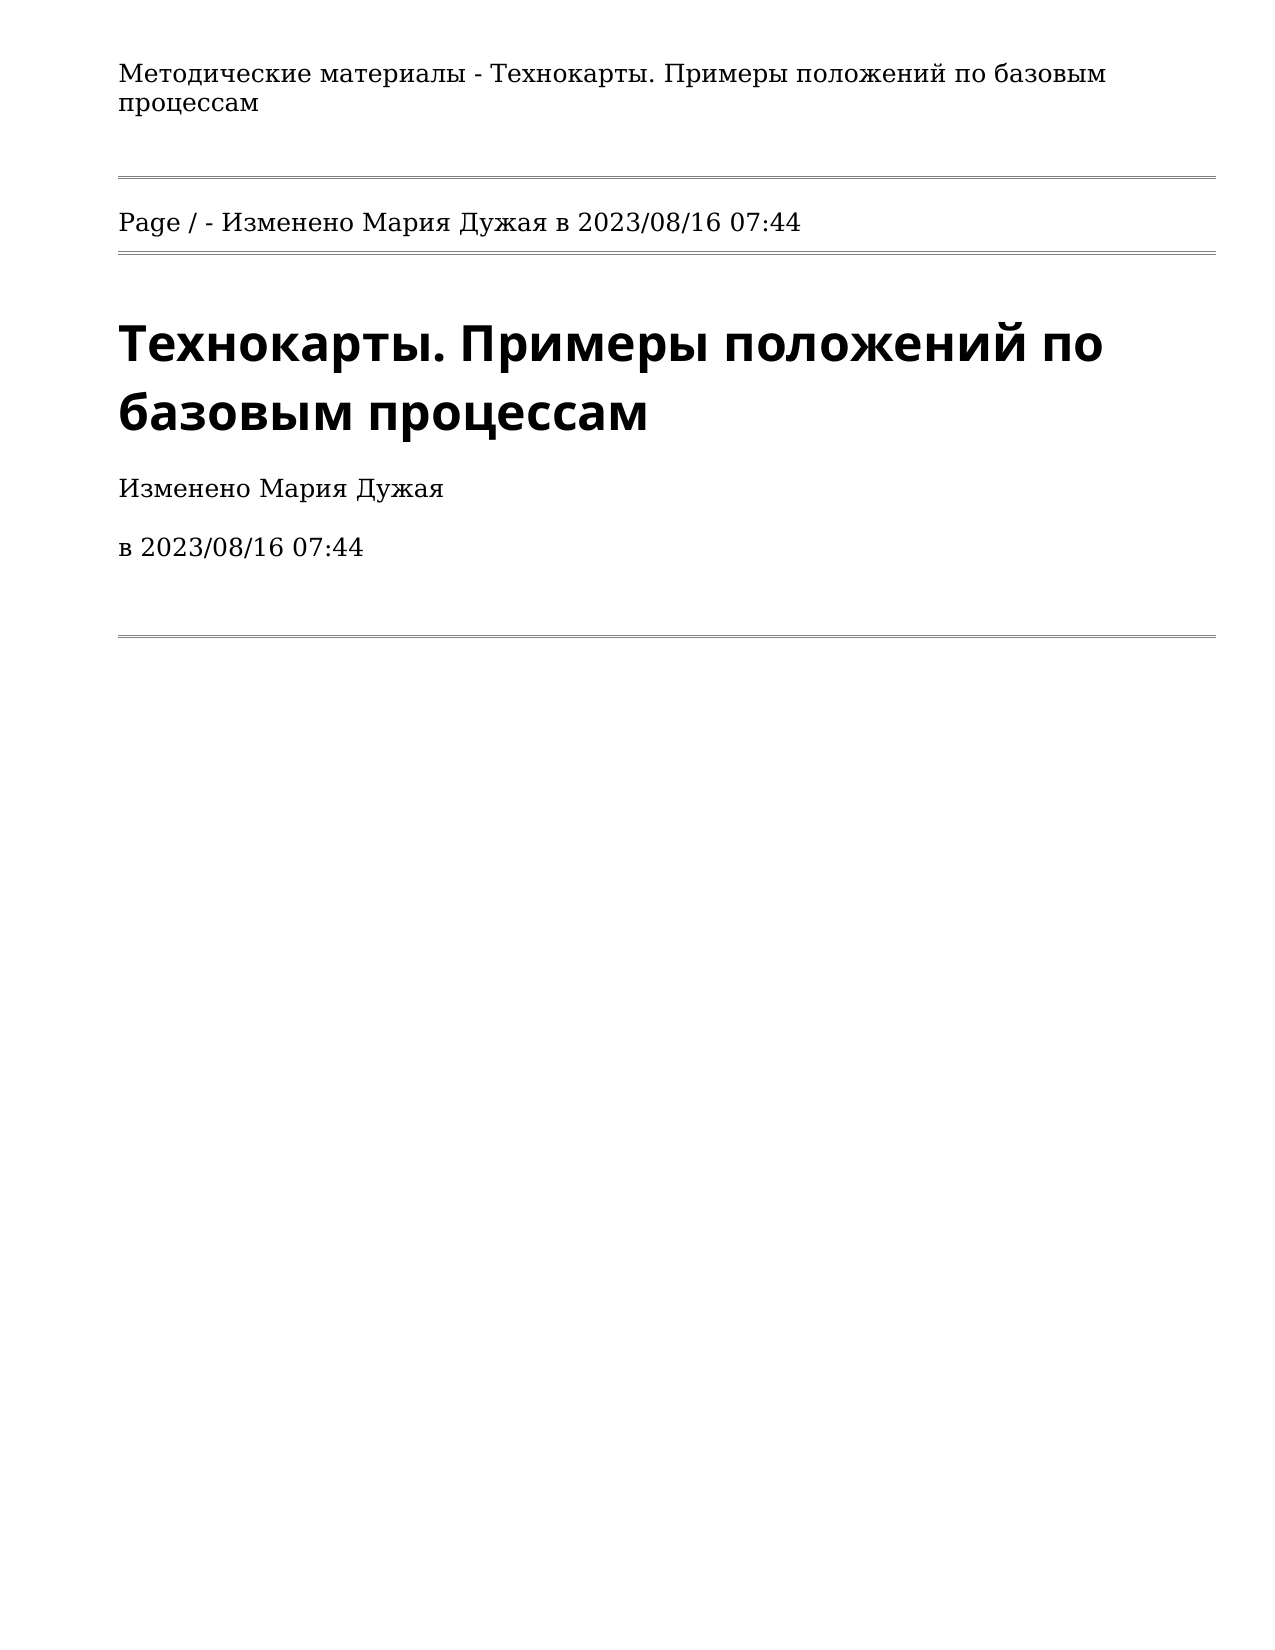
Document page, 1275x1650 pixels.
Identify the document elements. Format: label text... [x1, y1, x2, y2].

subtitle Технокарты. Примеры положений по базовым процессам [118, 308, 1216, 444]
text в 2023/08/16 07:44 [118, 533, 1216, 562]
text Page / - Изменено Мария Дужая в 2023/08/16 07:44 [118, 208, 1216, 237]
text Методические материалы - Технокарты. Примеры положений по базовым процессам [118, 59, 1216, 117]
text Изменено Мария Дужая [118, 474, 1216, 503]
